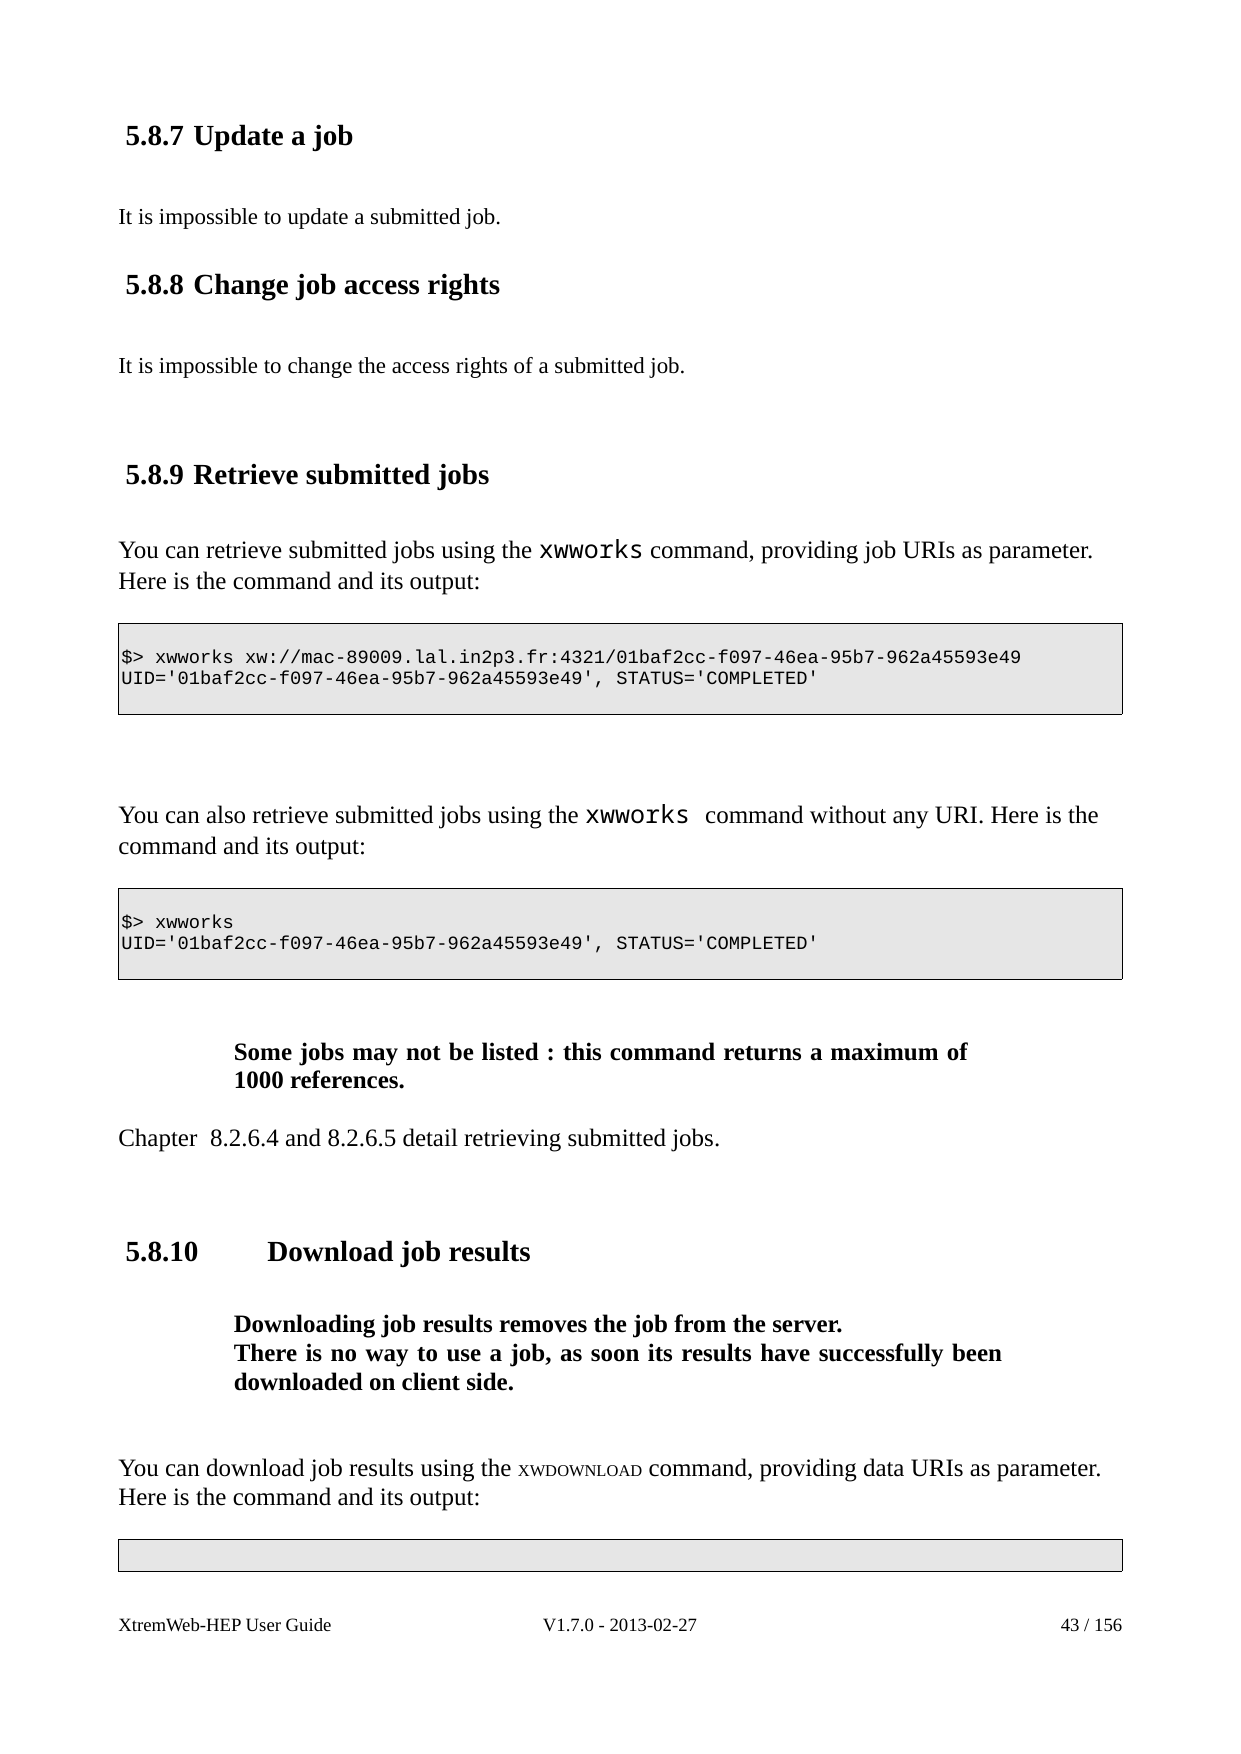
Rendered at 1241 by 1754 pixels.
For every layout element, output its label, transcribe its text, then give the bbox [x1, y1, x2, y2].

text Here is the command and its output: [118, 1482, 1122, 1510]
subtitle Retrieve submitted jobs [118, 457, 1122, 490]
text You can retrieve submitted jobs using the xwworks command, providing job URIs as parameter. Here is the command and its output: [118, 532, 1122, 594]
text It is impossible to change the access rights of a submitted job. [118, 352, 1122, 378]
subtitle Download job results [118, 1234, 1122, 1268]
text UID='01baf2cc-f097-46ea-95b7-962a45593e49', STATUS='COMPLETED' [119, 931, 1122, 952]
text There is no way to use a job, as soon its results have successfully been downloaded on client side. [233, 1338, 1004, 1395]
text UID='01baf2cc-f097-46ea-95b7-962a45593e49', STATUS='COMPLETED' [119, 666, 1122, 687]
text You can download job results using the xwdownload command, providing data URIs as parameter. [118, 1453, 1122, 1482]
text Chapter 8.2.6.4 and 8.2.6.5 detail retrieving submitted jobs. [118, 1123, 1122, 1152]
text You can also retrieve submitted jobs using the xwworks command without any URI. Here is the command and its output: [118, 797, 1122, 859]
text $> xwworks xw://mac-89009.lal.in2p3.fr:4321/01baf2cc-f097-46ea-95b7-962a45593e49 [119, 644, 1122, 666]
text Downloading job results removes the job from the server. [233, 1309, 1004, 1338]
subtitle Update a job [118, 118, 1122, 152]
subtitle Change job access rights [118, 267, 1122, 300]
text It is impossible to update a submitted job. [118, 203, 1122, 229]
text Some jobs may not be listed : this command returns a maximum of 1000 references. [233, 1037, 969, 1094]
text $> xwworks [119, 909, 1122, 931]
